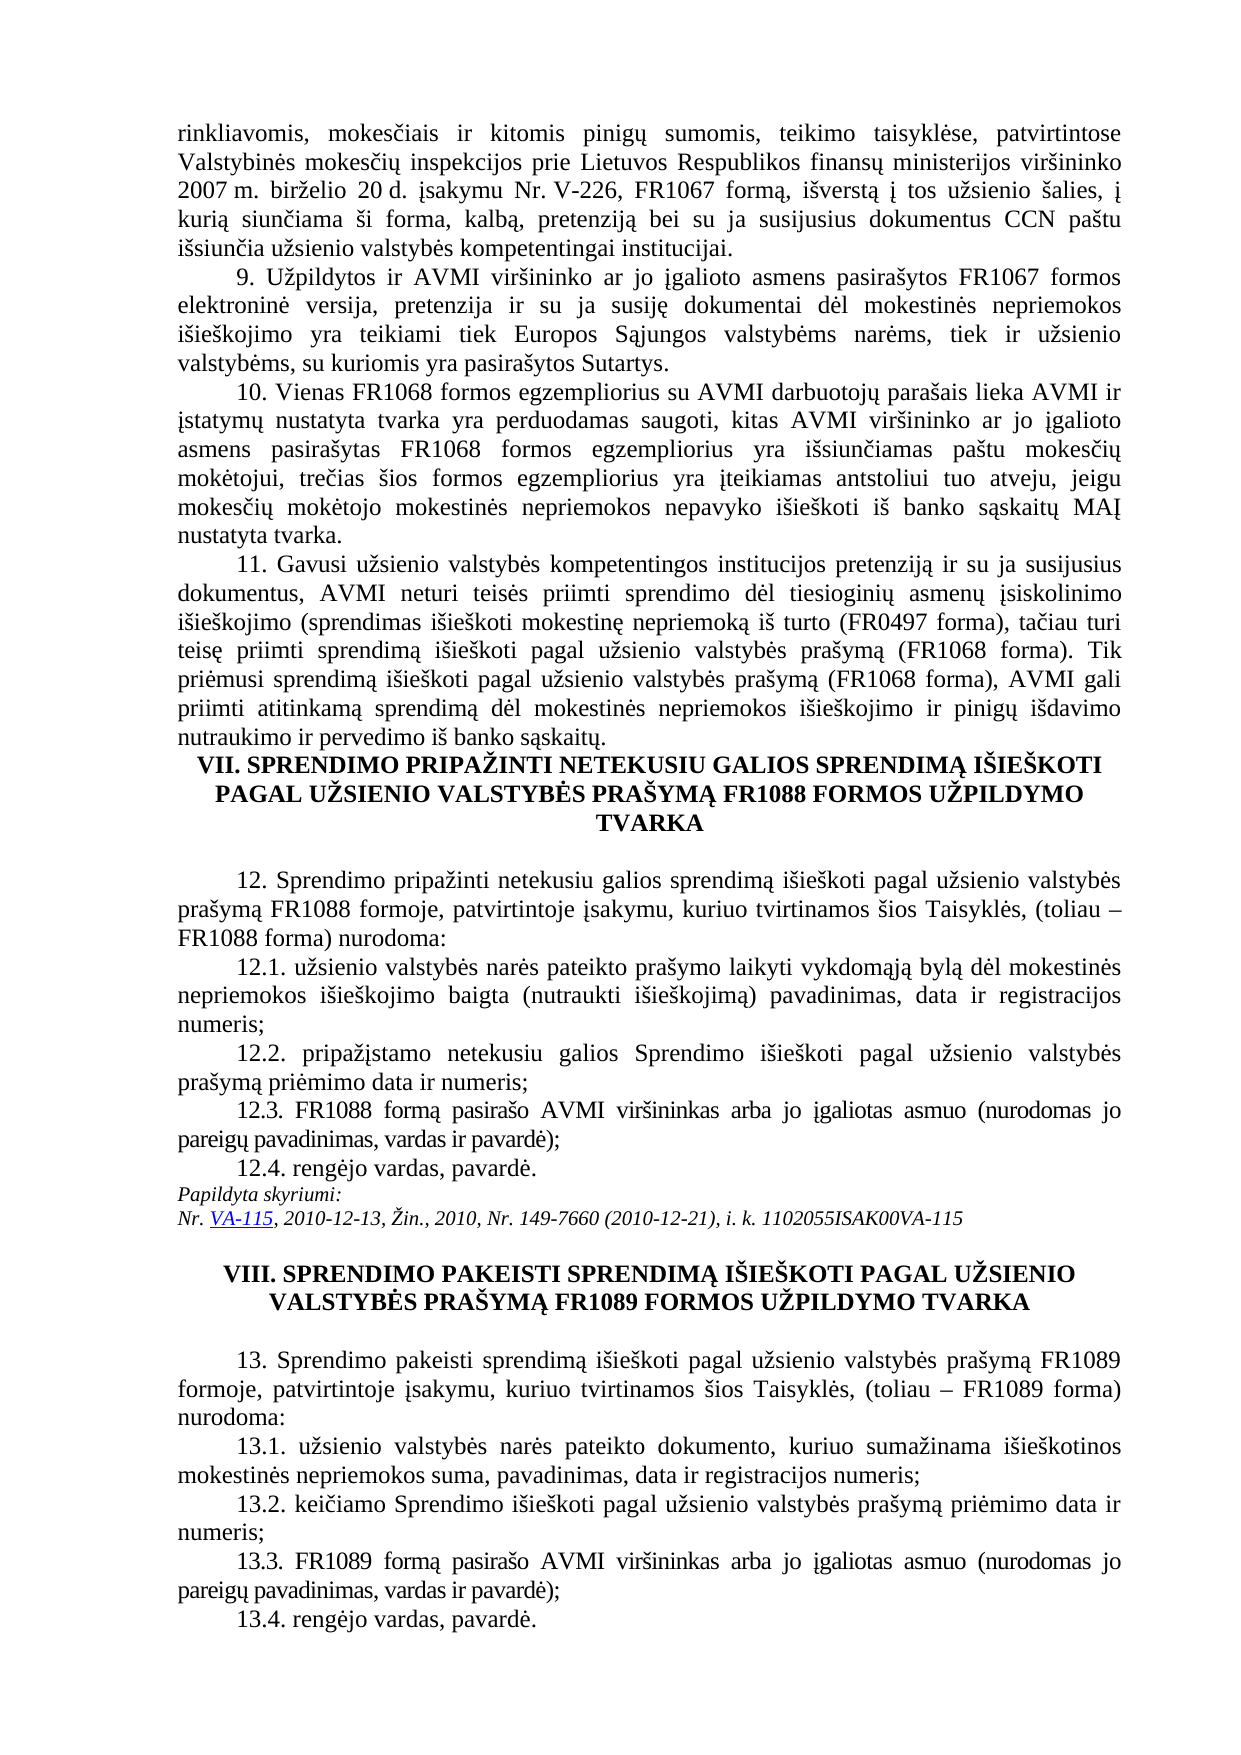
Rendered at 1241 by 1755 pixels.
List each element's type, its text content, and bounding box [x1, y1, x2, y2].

text 12.1. užsienio valstybės narės pateikto prašymo laikyti vykdomąją bylą dėl mokestinės nepriemokos išieškojimo baigta (nutraukti išieškojimą) pavadinimas, data ir registracijos numeris; [177, 952, 1122, 1038]
text 12. Sprendimo pripažinti netekusiu galios sprendimą išieškoti pagal užsienio valstybės prašymą FR1088 formoje, patvirtintoje įsakymu, kuriuo tvirtinamos šios Taisyklės, (toliau – FR1088 forma) nurodoma: [177, 866, 1122, 952]
text VIII. SPRENDIMO PAKEISTI SPRENDIMĄ IŠIEŠKOTI PAGAL UŽSIENIO VALSTYBĖS PRAŠYMĄ FR1089 FORMOS UŽPILDYMO TVARKA [177, 1259, 1122, 1316]
text 12.3. FR1088 formą pasirašo AVMI viršininkas arba jo įgaliotas asmuo (nurodomas jo pareigų pavadinimas, vardas ir pavardė); [177, 1096, 1122, 1153]
text 10. Vienas FR1068 formos egzempliorius su AVMI darbuotojų parašais lieka AVMI ir įstatymų nustatyta tvarka yra perduodamas saugoti, kitas AVMI viršininko ar jo įgalioto asmens pasirašytas FR1068 formos egzempliorius yra išsiunčiamas paštu mokesčių mokėtojui, trečias šios formos egzempliorius yra įteikiamas antstoliui tuo atveju, jeigu mokesčių mokėtojo mokestinės nepriemokos nepavyko išieškoti iš banko sąskaitų MAĮ nustatyta tvarka. [177, 377, 1122, 549]
text 13.1. užsienio valstybės narės pateikto dokumento, kuriuo sumažinama išieškotinos mokestinės nepriemokos suma, pavadinimas, data ir registracijos numeris; [177, 1431, 1122, 1489]
text 13.4. rengėjo vardas, pavardė. [177, 1604, 1122, 1632]
text 9. Užpildytos ir AVMI viršininko ar jo įgalioto asmens pasirašytos FR1067 formos elektroninė versija, pretenzija ir su ja susiję dokumentai dėl mokestinės nepriemokos išieškojimo yra teikiami tiek Europos Sąjungos valstybėms narėms, tiek ir užsienio valstybėms, su kuriomis yra pasirašytos Sutartys. [177, 262, 1122, 377]
text Papildyta skyriumi: [177, 1182, 1122, 1206]
text 11. Gavusi užsienio valstybės kompetentingos institucijos pretenziją ir su ja susijusius dokumentus, AVMI neturi teisės priimti sprendimo dėl tiesioginių asmenų įsiskolinimo išieškojimo (sprendimas išieškoti mokestinę nepriemoką iš turto (FR0497 forma), tačiau turi teisę priimti sprendimą išieškoti pagal užsienio valstybės prašymą (FR1068 forma). Tik priėmusi sprendimą išieškoti pagal užsienio valstybės prašymą (FR1068 forma), AVMI gali priimti atitinkamą sprendimą dėl mokestinės nepriemokos išieškojimo ir pinigų išdavimo nutraukimo ir pervedimo iš banko sąskaitų. [177, 549, 1122, 751]
text 13.2. keičiamo Sprendimo išieškoti pagal užsienio valstybės prašymą priėmimo data ir numeris; [177, 1489, 1122, 1546]
text 12.2. pripažįstamo netekusiu galios Sprendimo išieškoti pagal užsienio valstybės prašymą priėmimo data ir numeris; [177, 1038, 1122, 1096]
text VII. SPRENDIMO PRIPAŽINTI NETEKUSIU GALIOS SPRENDIMĄ IŠIEŠKOTI PAGAL UŽSIENIO VALSTYBĖS PRAŠYMĄ FR1088 FORMOS UŽPILDYMO TVARKA [177, 751, 1122, 837]
text Nr. VA-115, 2010-12-13, Žin., 2010, Nr. 149-7660 (2010-12-21), i. k. 1102055ISAK00VA-115 [177, 1206, 1122, 1230]
text 12.4. rengėjo vardas, pavardė. [177, 1153, 1122, 1182]
text rinkliavomis, mokesčiais ir kitomis pinigų sumomis, teikimo taisyklėse, patvirtintose Valstybinės mokesčių inspekcijos prie Lietuvos Respublikos finansų ministerijos viršininko 2007 m. birželio 20 d. įsakymu Nr. V-226, FR1067 formą, išverstą į tos užsienio šalies, į kurią siunčiama ši forma, kalbą, pretenziją bei su ja susijusius dokumentus CCN paštu išsiunčia užsienio valstybės kompetentingai institucijai. [177, 118, 1122, 262]
text 13.3. FR1089 formą pasirašo AVMI viršininkas arba jo įgaliotas asmuo (nurodomas jo pareigų pavadinimas, vardas ir pavardė); [177, 1546, 1122, 1604]
text 13. Sprendimo pakeisti sprendimą išieškoti pagal užsienio valstybės prašymą FR1089 formoje, patvirtintoje įsakymu, kuriuo tvirtinamos šios Taisyklės, (toliau – FR1089 forma) nurodoma: [177, 1345, 1122, 1431]
